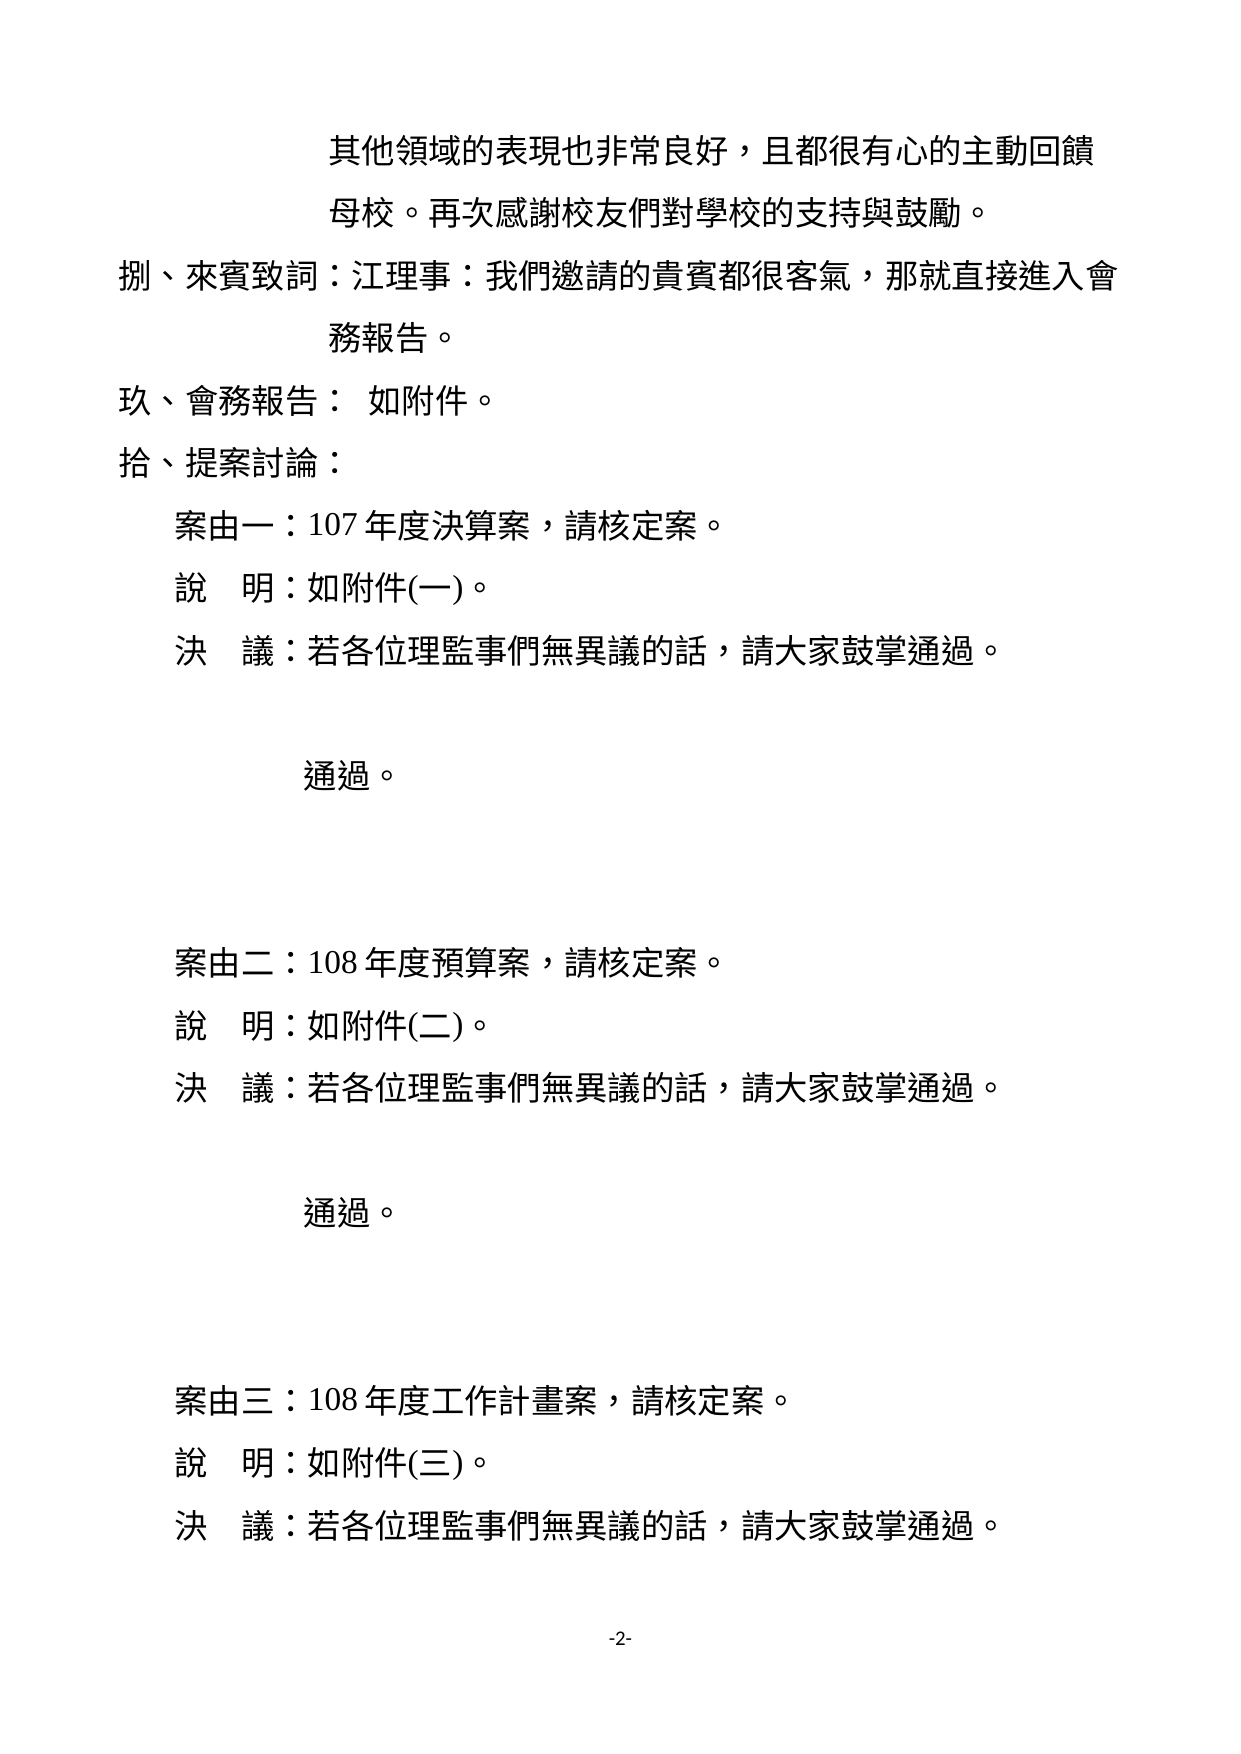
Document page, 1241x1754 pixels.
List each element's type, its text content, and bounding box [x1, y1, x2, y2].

text 案由三：108年度工作計畫案，請核定案。 [174, 1357, 1122, 1419]
text 說 明：如附件(三)。 [118, 1419, 1122, 1482]
text 其他領域的表現也非常良好，且都很有心的主動回饋母校。再次感謝校友們對學校的支持與鼓勵。 [118, 107, 1122, 232]
text 決 議：若各位理監事們無異議的話，請大家鼓掌通過。 [118, 1044, 1122, 1107]
text 決 議：若各位理監事們無異議的話，請大家鼓掌通過。 [118, 607, 1122, 669]
text 玖、會務報告： 如附件。 [118, 357, 1122, 419]
text 案由二：108年度預算案，請核定案。 [118, 919, 1122, 982]
text 通過。 [295, 732, 1122, 794]
text 拾、提案討論： [118, 419, 1122, 482]
text 說 明：如附件(二)。 [118, 982, 1122, 1044]
text 捌、來賓致詞：江理事：我們邀請的貴賓都很客氣，那就直接進入會務報告。 [118, 232, 1122, 357]
text 案由一：107年度決算案，請核定案。 [118, 482, 1122, 544]
text 說 明：如附件(一)。 [118, 544, 1122, 607]
text 決 議：若各位理監事們無異議的話，請大家鼓掌通過。 [118, 1482, 1122, 1544]
text 通過。 [295, 1169, 1122, 1232]
